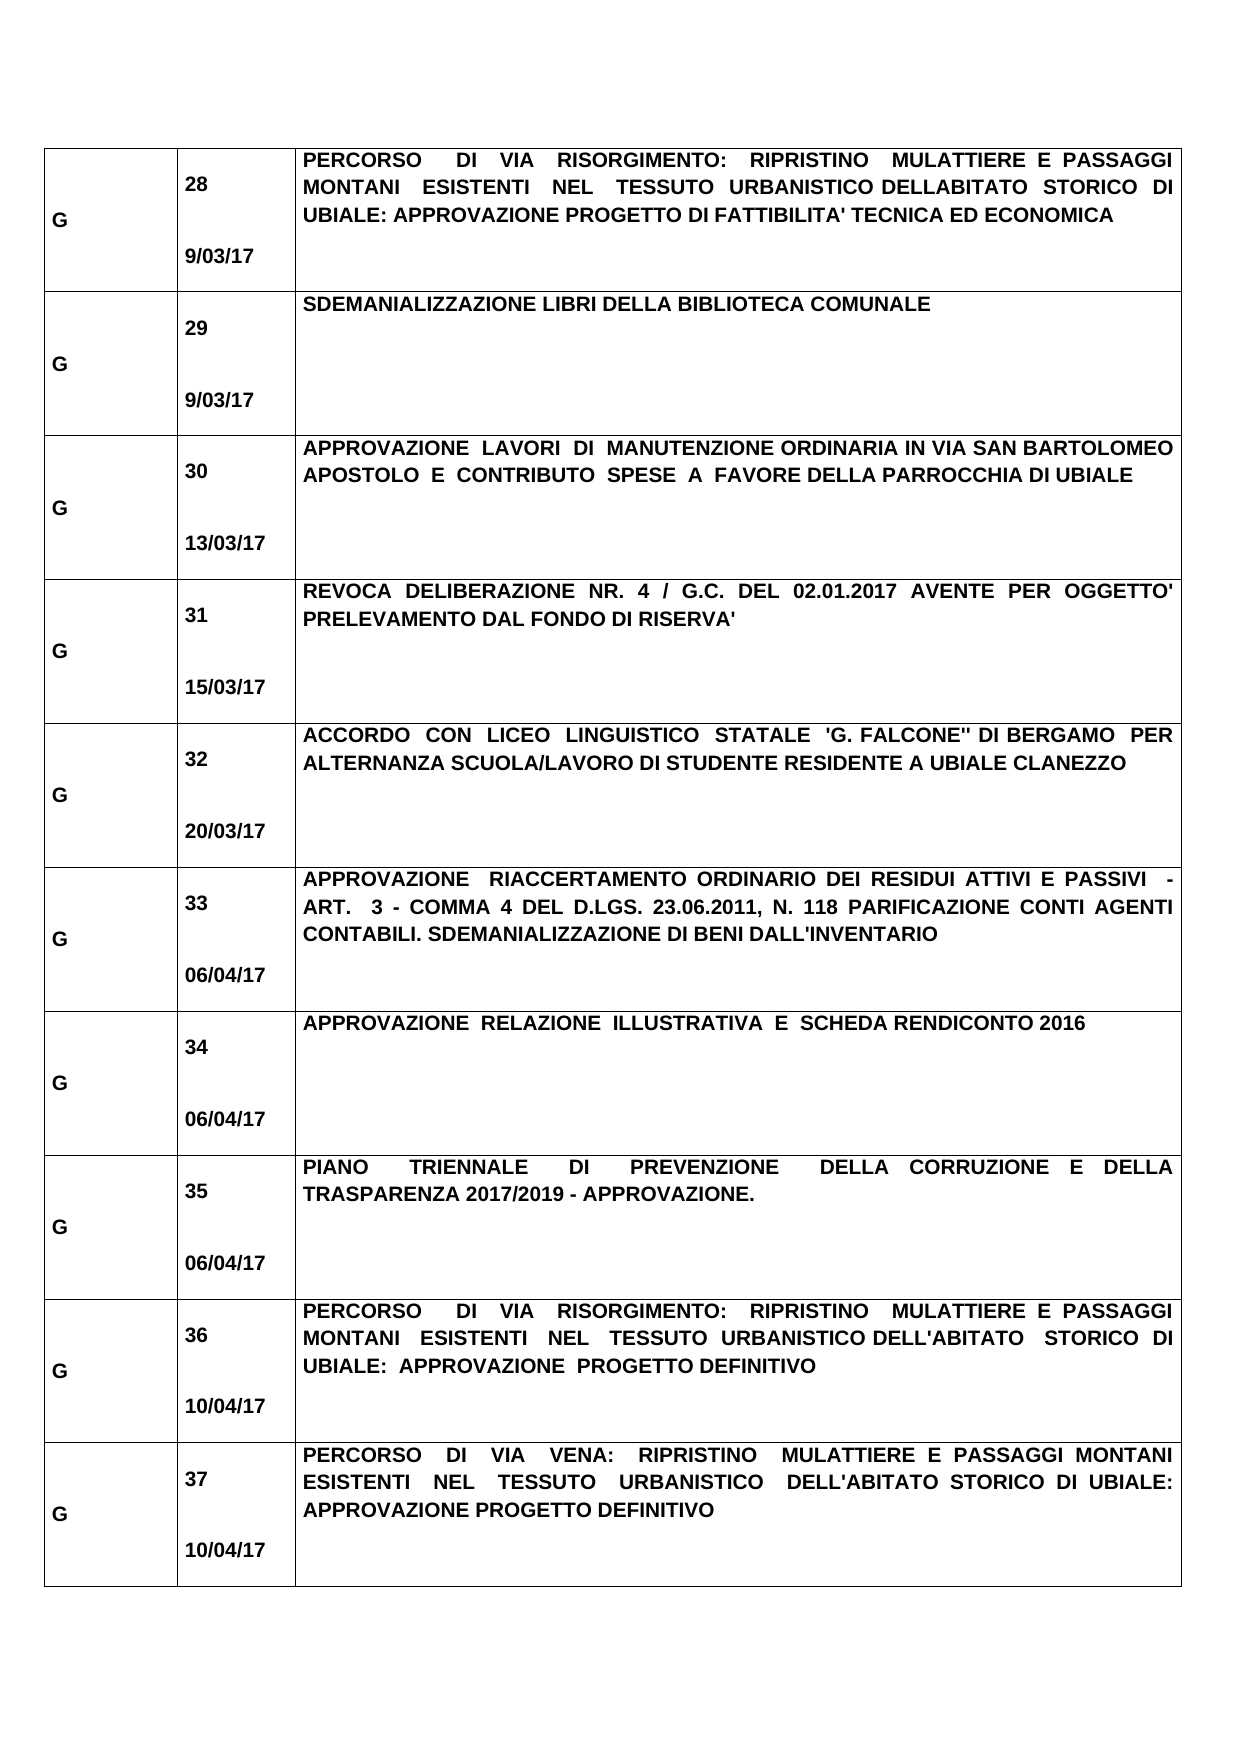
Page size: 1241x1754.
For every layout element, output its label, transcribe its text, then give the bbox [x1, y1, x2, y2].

table_cell 34 06/04/17 [178, 1012, 295, 1154]
table_cell PERCORSO DI VIA RISORGIMENTO: RIPRISTINO MULATTIERE E PASSAGGI MONTANI ESISTENTI NEL TESSUTO URBANISTICO DELL'ABITATO STORICO DI UBIALE: APPROVAZIONE PROGETTO DEFINITIVO [296, 1300, 1181, 1442]
table_cell 32 20/03/17 [178, 724, 295, 867]
table_cell 35 06/04/17 [178, 1156, 295, 1298]
table_cell 33 06/04/17 [178, 868, 295, 1011]
table_cell ACCORDO CON LICEO LINGUISTICO STATALE 'G. FALCONE'' DI BERGAMO PER ALTERNANZA SCUOLA/LAVORO DI STUDENTE RESIDENTE A UBIALE CLANEZZO [296, 724, 1181, 867]
table_cell 29 9/03/17 [178, 292, 295, 435]
table_cell APPROVAZIONE RELAZIONE ILLUSTRATIVA E SCHEDA RENDICONTO 2016 [296, 1012, 1181, 1154]
table_cell 36 10/04/17 [178, 1300, 295, 1442]
table_cell G [45, 724, 177, 867]
table_cell G [45, 1012, 177, 1154]
table_cell 30 13/03/17 [178, 436, 295, 579]
table_cell G [45, 436, 177, 579]
table_cell G [45, 149, 177, 291]
table_cell PERCORSO DI VIA VENA: RIPRISTINO MULATTIERE E PASSAGGI MONTANI ESISTENTI NEL TESSUTO URBANISTICO DELL'ABITATO STORICO DI UBIALE: APPROVAZIONE PROGETTO DEFINITIVO [296, 1443, 1181, 1586]
table_cell G [45, 1443, 177, 1586]
table_cell G [45, 1300, 177, 1442]
table_cell G [45, 580, 177, 723]
table_cell APPROVAZIONE LAVORI DI MANUTENZIONE ORDINARIA IN VIA SAN BARTOLOMEO APOSTOLO E CONTRIBUTO SPESE A FAVORE DELLA PARROCCHIA DI UBIALE [296, 436, 1181, 579]
table_cell REVOCA DELIBERAZIONE NR. 4 / G.C. DEL 02.01.2017 AVENTE PER OGGETTO' PRELEVAMENTO DAL FONDO DI RISERVA' [296, 580, 1181, 723]
table_cell 37 10/04/17 [178, 1443, 295, 1586]
table_cell G [45, 868, 177, 1011]
table_cell PERCORSO DI VIA RISORGIMENTO: RIPRISTINO MULATTIERE E PASSAGGI MONTANI ESISTENTI NEL TESSUTO URBANISTICO DELLABITATO STORICO DI UBIALE: APPROVAZIONE PROGETTO DI FATTIBILITA' TECNICA ED ECONOMICA [296, 149, 1181, 291]
table_cell G [45, 1156, 177, 1298]
table_cell G [45, 292, 177, 435]
table_cell 31 15/03/17 [178, 580, 295, 723]
table_cell APPROVAZIONE RIACCERTAMENTO ORDINARIO DEI RESIDUI ATTIVI E PASSIVI - ART. 3 - COMMA 4 DEL D.LGS. 23.06.2011, N. 118 PARIFICAZIONE CONTI AGENTI CONTABILI. SDEMANIALIZZAZIONE DI BENI DALL'INVENTARIO [296, 868, 1181, 1011]
table_cell SDEMANIALIZZAZIONE LIBRI DELLA BIBLIOTECA COMUNALE [296, 292, 1181, 435]
table_cell 28 9/03/17 [178, 149, 295, 291]
table_cell PIANO TRIENNALE DI PREVENZIONE DELLA CORRUZIONE E DELLA TRASPARENZA 2017/2019 - APPROVAZIONE. [296, 1156, 1181, 1298]
